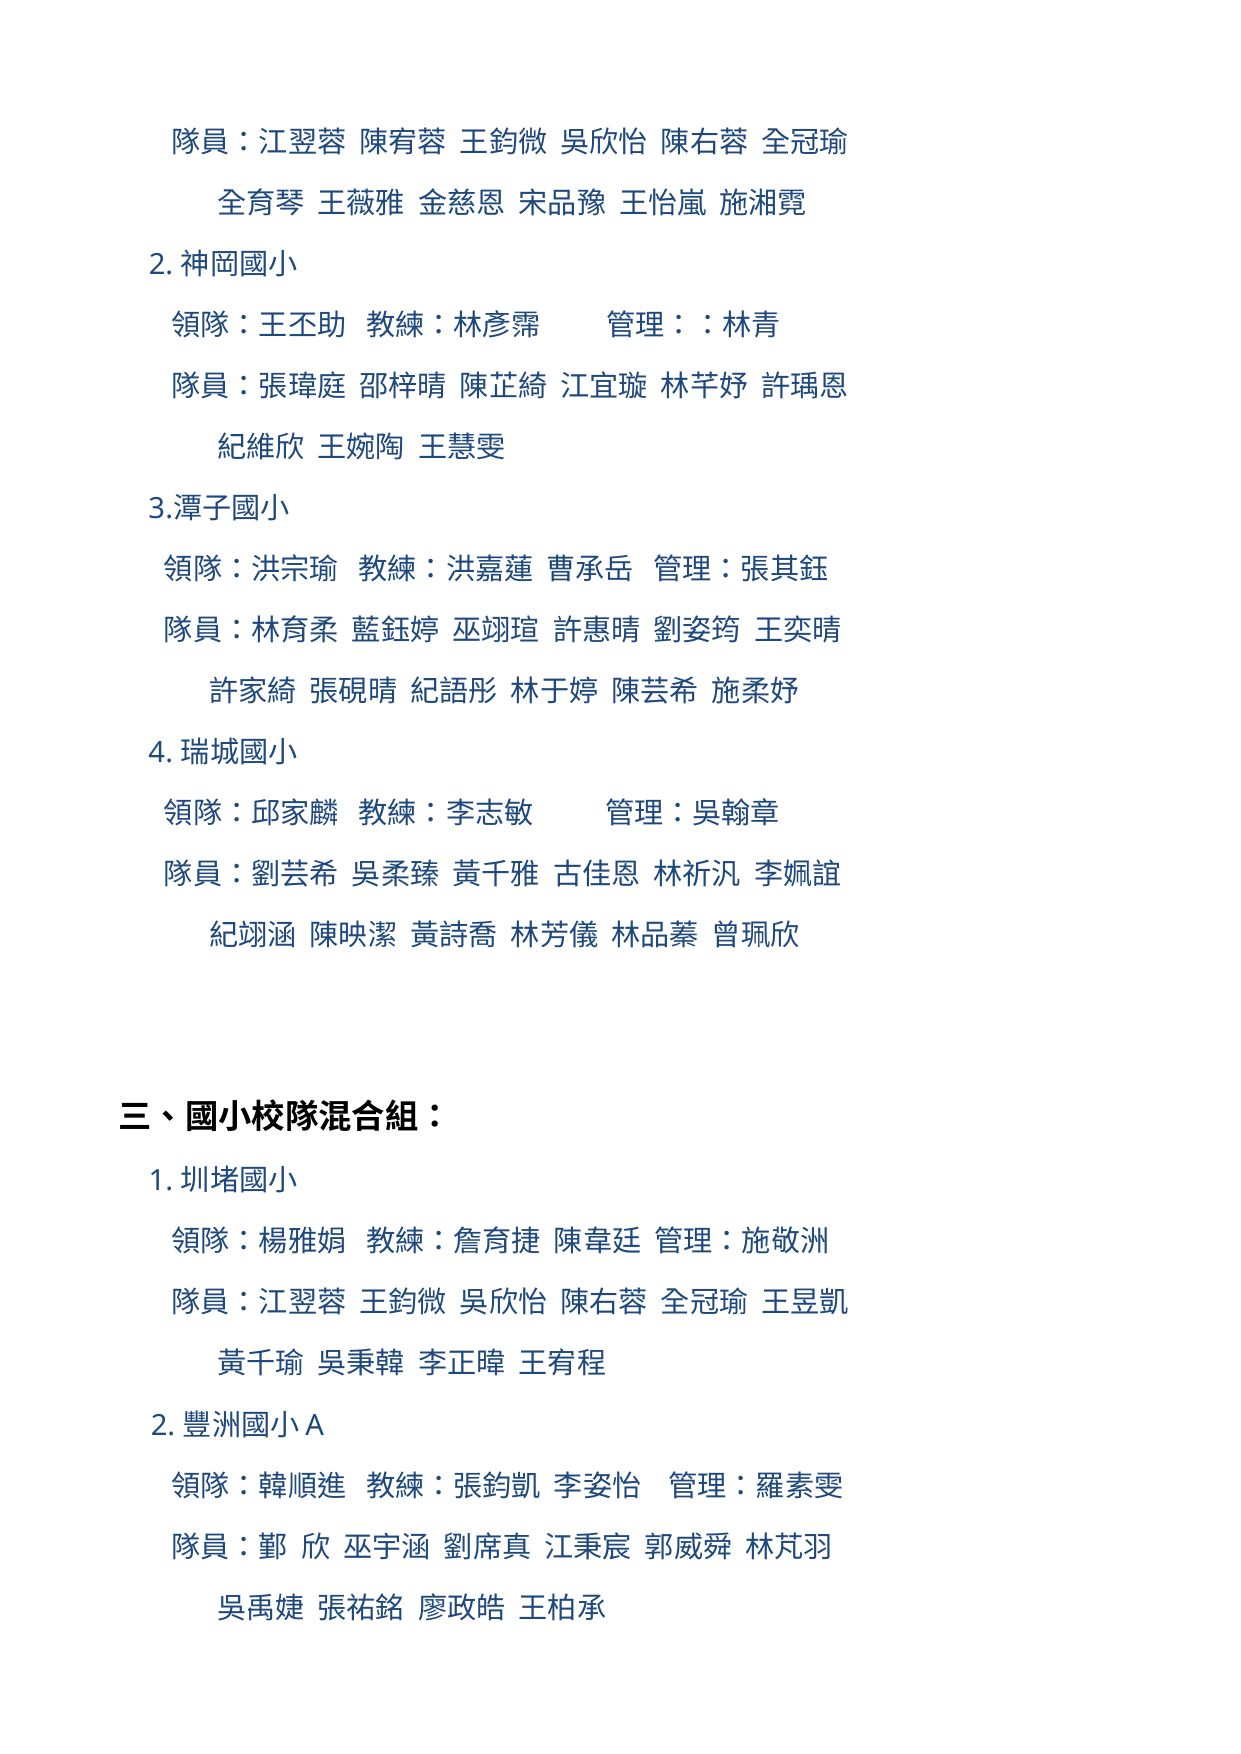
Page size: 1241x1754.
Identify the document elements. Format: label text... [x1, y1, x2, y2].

text 黃千瑜 吳秉韓 李正暐 王宥程 [118, 1340, 1122, 1382]
text 2. 豐洲國小A [118, 1401, 1122, 1443]
text 領隊：王丕助 教練：林彥霈 管理：：林青 [118, 301, 1122, 344]
text 1. 圳堵國小 [118, 1157, 1122, 1199]
text 領隊：楊雅娟 教練：詹育捷 陳韋廷 管理：施敬洲 [118, 1218, 1122, 1260]
text 領隊：韓順進 教練：張鈞凱 李姿怡 管理：羅素雯 [118, 1462, 1122, 1504]
text 全育琴 王薇雅 金慈恩 宋品豫 王怡嵐 施湘霓 [118, 179, 1122, 221]
text 2. 神岡國小 [118, 240, 1122, 283]
text 領隊：邱家麟 教練：李志敏 管理：吳翰章 [118, 790, 1122, 832]
text 三、國小校隊混合組： [118, 1090, 1122, 1138]
text 4. 瑞城國小 [118, 729, 1122, 771]
text 吳禹婕 張祐銘 廖政皓 王柏承 [118, 1584, 1122, 1627]
text 隊員：江翌蓉 陳宥蓉 王鈞微 吳欣怡 陳右蓉 全冠瑜 [118, 118, 1122, 160]
text 3.潭子國小 [118, 484, 1122, 527]
text 紀翊涵 陳映潔 黃詩喬 林芳儀 林品蓁 曾珮欣 [118, 912, 1122, 954]
text 隊員：林育柔 藍鈺婷 巫翊瑄 許惠晴 劉姿筠 王奕晴 [118, 607, 1122, 649]
text 紀維欣 王婉陶 王慧雯 [118, 423, 1122, 466]
text 許家綺 張硯晴 紀語彤 林于婷 陳芸希 施柔妤 [118, 668, 1122, 710]
text 隊員：張瑋庭 邵梓晴 陳芷綺 江宜璇 林芊妤 許瑀恩 [118, 362, 1122, 405]
text 隊員：鄞 欣 巫宇涵 劉席真 江秉宸 郭威舜 林芃羽 [118, 1523, 1122, 1566]
text 領隊：洪宗瑜 教練：洪嘉蓮 曹承岳 管理：張其鈺 [118, 546, 1122, 588]
text 隊員：劉芸希 吳柔臻 黃千雅 古佳恩 林祈汎 李姵誼 [118, 851, 1122, 893]
text 隊員：江翌蓉 王鈞微 吳欣怡 陳右蓉 全冠瑜 王昱凱 [118, 1279, 1122, 1321]
